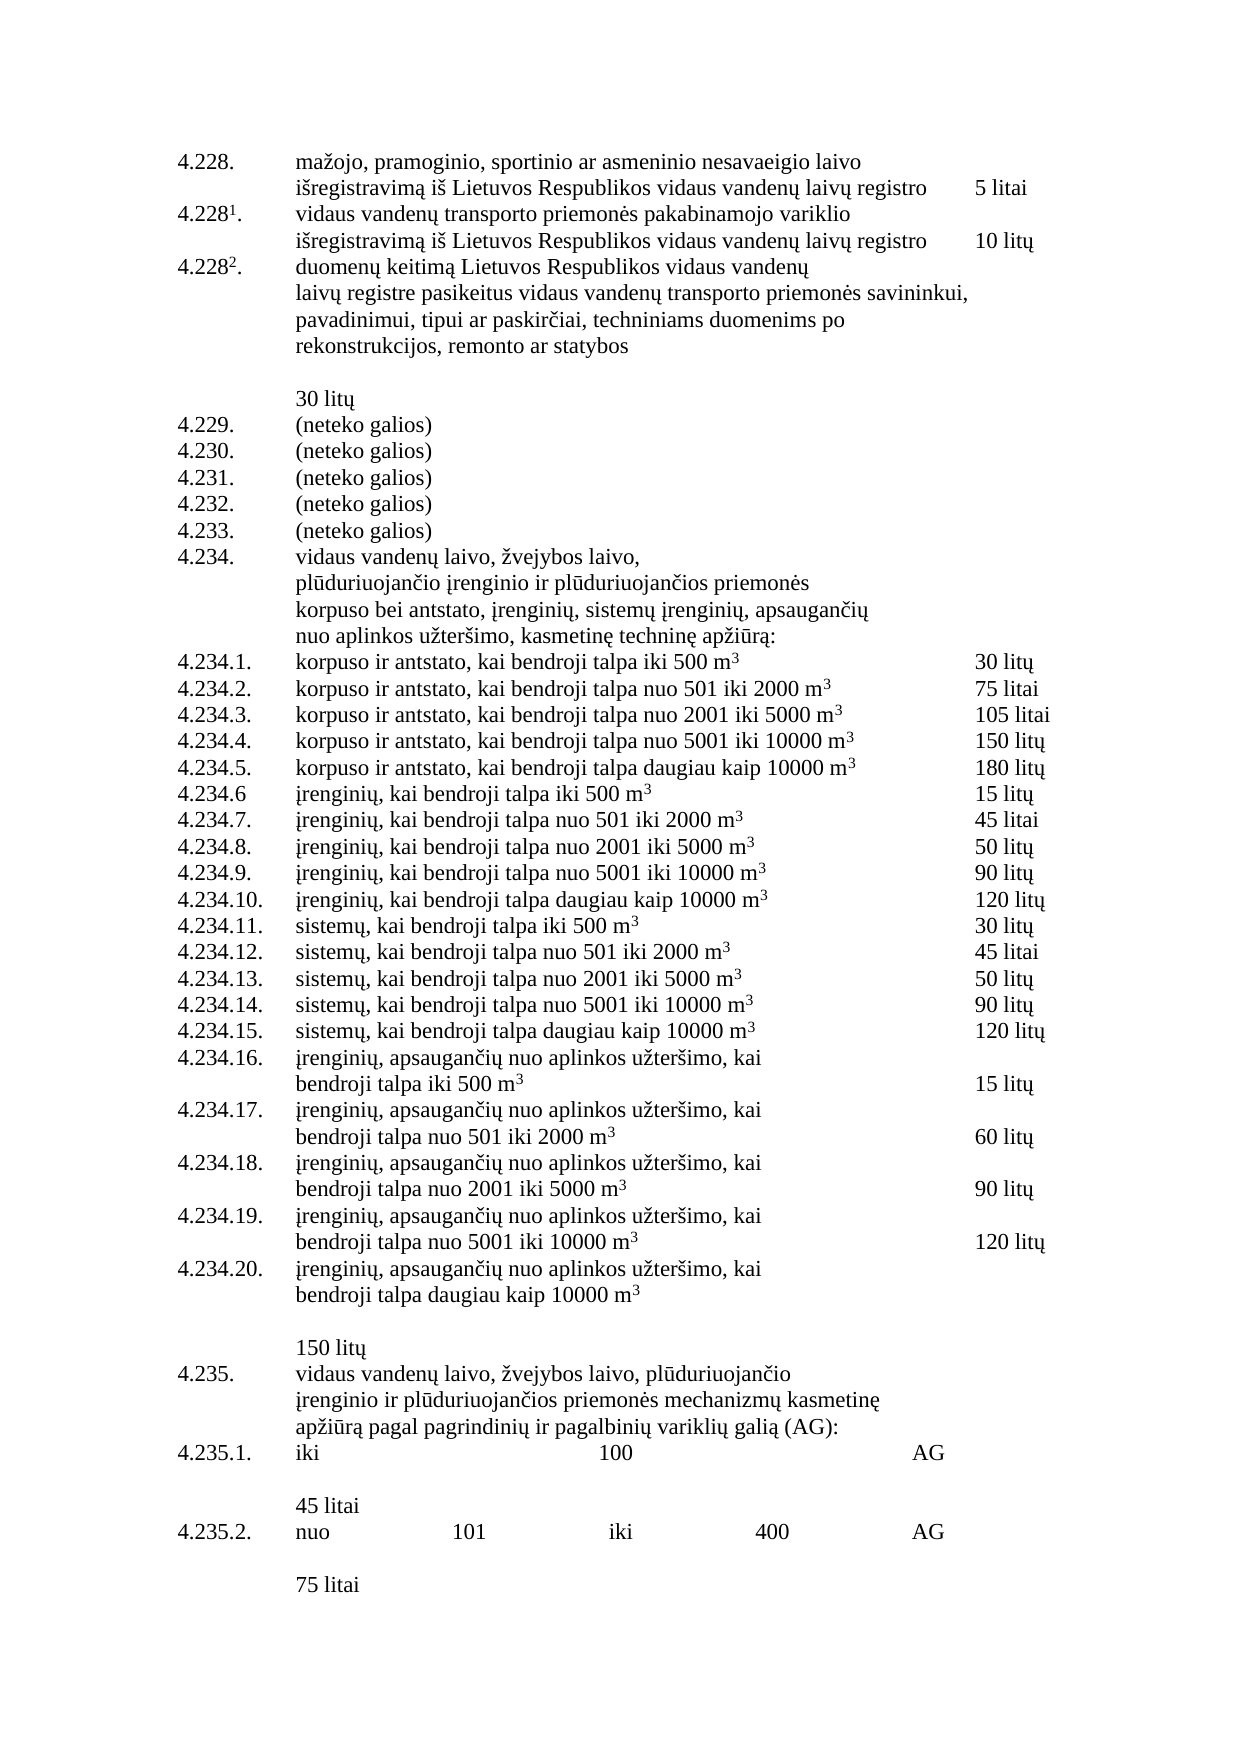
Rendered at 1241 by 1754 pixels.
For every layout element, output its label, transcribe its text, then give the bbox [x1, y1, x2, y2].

text plūduriuojančio įrenginio ir plūduriuojančios priemonės [177, 569, 1122, 596]
text 4.234.7. įrenginių, kai bendroji talpa nuo 501 iki 2000 m3 45 litai [177, 807, 1122, 833]
text 4.235. vidaus vandenų laivo, žvejybos laivo, plūduriuojančio [177, 1360, 1122, 1386]
text 4.234.13. sistemų, kai bendroji talpa nuo 2001 iki 5000 m3 50 litų [177, 965, 1122, 991]
text 4.234.14. sistemų, kai bendroji talpa nuo 5001 iki 10000 m3 90 litų [177, 991, 1122, 1017]
text 4.234.5. korpuso ir antstato, kai bendroji talpa daugiau kaip 10000 m3 180 litų [177, 754, 1122, 780]
text 4.234.8. įrenginių, kai bendroji talpa nuo 2001 iki 5000 m3 50 litų [177, 833, 1122, 859]
text 4.234.9. įrenginių, kai bendroji talpa nuo 5001 iki 10000 m3 90 litų [177, 859, 1122, 886]
text 4.234.18. įrenginių, apsaugančių nuo aplinkos užteršimo, kai [177, 1149, 1122, 1176]
text 4.231. (neteko galios) [177, 464, 945, 490]
text 4.235.1. iki 100 AG 45 litai [177, 1439, 945, 1518]
text 4.2282. duomenų keitimą Lietuvos Respublikos vidaus vandenų [177, 253, 1122, 279]
text 4.234. vidaus vandenų laivo, žvejybos laivo, [177, 543, 1122, 569]
text bendroji talpa daugiau kaip 10000 m3 150 litų [295, 1281, 945, 1360]
text 4.229. (neteko galios) [177, 411, 945, 438]
text 4.234.20. įrenginių, apsaugančių nuo aplinkos užteršimo, kai [177, 1254, 1122, 1281]
text 4.234.4. korpuso ir antstato, kai bendroji talpa nuo 5001 iki 10000 m3 150 litų [177, 727, 1122, 754]
text 4.234.3. korpuso ir antstato, kai bendroji talpa nuo 2001 iki 5000 m3 105 litai [177, 701, 1122, 727]
text 4.232. (neteko galios) [177, 490, 945, 517]
text įrenginio ir plūduriuojančios priemonės mechanizmų kasmetinę [177, 1386, 1122, 1413]
text pavadinimui, tipui ar paskirčiai, techniniams duomenims po [177, 306, 1122, 332]
text bendroji talpa nuo 2001 iki 5000 m3 90 litų [177, 1176, 1122, 1202]
text 4.234.16. įrenginių, apsaugančių nuo aplinkos užteršimo, kai [177, 1044, 1122, 1070]
text 4.234.17. įrenginių, apsaugančių nuo aplinkos užteršimo, kai [177, 1096, 1122, 1123]
text 4.234.15. sistemų, kai bendroji talpa daugiau kaip 10000 m3 120 litų [177, 1017, 1122, 1044]
text 4.234.10. įrenginių, kai bendroji talpa daugiau kaip 10000 m3 120 litų [177, 886, 1122, 912]
text rekonstrukcijos, remonto ar statybos 30 litų [295, 332, 945, 411]
text 4.234.2. korpuso ir antstato, kai bendroji talpa nuo 501 iki 2000 m3 75 litai [177, 675, 1122, 701]
text 4.228. mažojo, pramoginio, sportinio ar asmeninio nesavaeigio laivo išregistravimą iš Lietuvos Respublikos vidaus vandenų laivų registro 5 litai [177, 148, 1122, 200]
text 4.2281. vidaus vandenų transporto priemonės pakabinamojo variklio išregistravimą iš Lietuvos Respublikos vidaus vandenų laivų registro 10 litų [177, 200, 1122, 253]
text bendroji talpa nuo 5001 iki 10000 m3 120 litų [177, 1228, 1122, 1254]
text laivų registre pasikeitus vidaus vandenų transporto priemonės savininkui, [177, 279, 1122, 306]
text bendroji talpa nuo 501 iki 2000 m3 60 litų [177, 1123, 1122, 1149]
text korpuso bei antstato, įrenginių, sistemų įrenginių, apsaugančių [177, 596, 1122, 622]
text apžiūrą pagal pagrindinių ir pagalbinių variklių galią (AG): [295, 1413, 945, 1439]
text 4.234.19. įrenginių, apsaugančių nuo aplinkos užteršimo, kai [177, 1202, 1122, 1228]
text 4.234.11. sistemų, kai bendroji talpa iki 500 m3 30 litų [177, 912, 1122, 938]
text 4.234.1. korpuso ir antstato, kai bendroji talpa iki 500 m3 30 litų [177, 648, 1122, 675]
text 4.233. (neteko galios) [177, 517, 945, 543]
text bendroji talpa iki 500 m3 15 litų [177, 1070, 1122, 1096]
text 4.235.2. nuo 101 iki 400 AG 75 litai [177, 1518, 945, 1597]
text 4.230. (neteko galios) [177, 438, 945, 464]
text nuo aplinkos užteršimo, kasmetinę techninę apžiūrą: [177, 622, 1122, 648]
text 4.234.12. sistemų, kai bendroji talpa nuo 501 iki 2000 m3 45 litai [177, 938, 1122, 965]
text 4.234.6 įrenginių, kai bendroji talpa iki 500 m3 15 litų [177, 780, 1122, 807]
